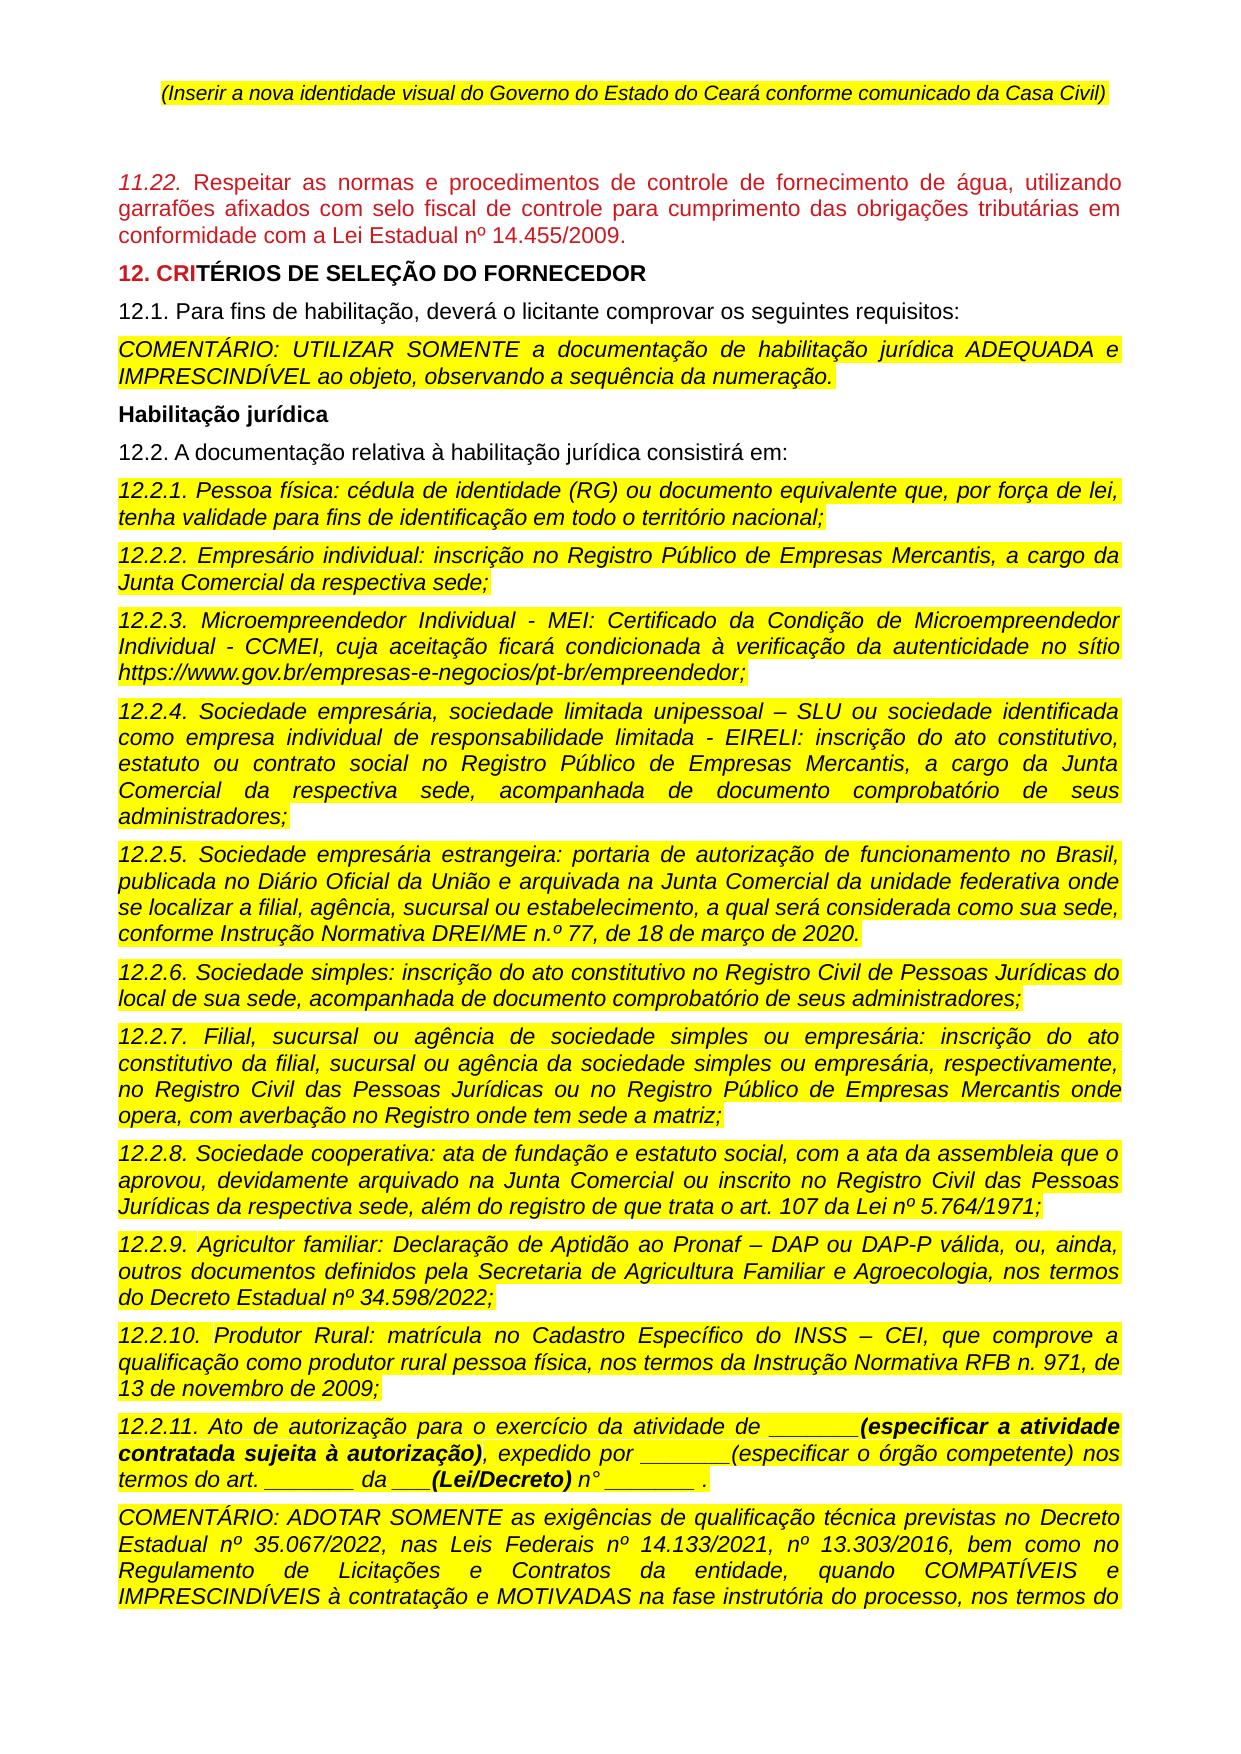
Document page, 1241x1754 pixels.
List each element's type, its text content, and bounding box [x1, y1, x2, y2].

text 12.1. Para fins de habilitação, deverá o licitante comprovar os seguintes requisitos: [118, 298, 1122, 324]
text 12.2.6. Sociedade simples: inscrição do ato constitutivo no Registro Civil de Pessoas Jurídicas do local de sua sede, acompanhada de documento comprobatório de seus administradores; [118, 958, 1122, 1011]
text 11.22. Respeitar as normas e procedimentos de controle de fornecimento de água, utilizando garrafões afixados com selo fiscal de controle para cumprimento das obrigações tributárias em conformidade com a Lei Estadual nº 14.455/2009. [118, 169, 1122, 248]
text Habilitação jurídica [118, 401, 1122, 427]
text 12. CRITÉRIOS DE SELEÇÃO DO FORNECEDOR [118, 260, 1122, 286]
text 12.2.2. Empresário individual: inscrição no Registro Público de Empresas Mercantis, a cargo da Junta Comercial da respectiva sede; [118, 542, 1122, 595]
text 12.2.4. Sociedade empresária, sociedade limitada unipessoal – SLU ou sociedade identificada como empresa individual de responsabilidade limitada - EIRELI: inscrição do ato constitutivo, estatuto ou contrato social no Registro Público de Empresas Mercantis, a cargo da Junta Comercial da respectiva sede, acompanhada de documento comprobatório de seus administradores; [118, 698, 1122, 829]
text COMENTÁRIO: UTILIZAR SOMENTE a documentação de habilitação jurídica ADEQUADA e IMPRESCINDÍVEL ao objeto, observando a sequência da numeração. [118, 336, 1122, 389]
text 12.2.11. Ato de autorização para o exercício da atividade de _______(especificar a atividade contratada sujeita à autorização), expedido por _______(especificar o órgão competente) nos termos do art. _______ da ___(Lei/Decreto) n° _______ . [118, 1413, 1122, 1492]
text 12.2.10. Produtor Rural: matrícula no Cadastro Específico do INSS – CEI, que comprove a qualificação como produtor rural pessoa física, nos termos da Instrução Normativa RFB n. 971, de 13 de novembro de 2009; [118, 1322, 1122, 1401]
text 12.2.1. Pessoa física: cédula de identidade (RG) ou documento equivalente que, por força de lei, tenha validade para fins de identificação em todo o território nacional; [118, 477, 1122, 530]
text COMENTÁRIO: ADOTAR SOMENTE as exigências de qualificação técnica previstas no Decreto Estadual nº 35.067/2022, nas Leis Federais nº 14.133/2021, nº 13.303/2016, bem como no Regulamento de Licitações e Contratos da entidade, quando COMPATÍVEIS e IMPRESCINDÍVEIS à contratação e MOTIVADAS na fase instrutória do processo, nos termos do [118, 1504, 1122, 1609]
text 12.2. A documentação relativa à habilitação jurídica consistirá em: [118, 439, 1122, 466]
text 12.2.9. Agricultor familiar: Declaração de Aptidão ao Pronaf – DAP ou DAP-P válida, ou, ainda, outros documentos definidos pela Secretaria de Agricultura Familiar e Agroecologia, nos termos do Decreto Estadual nº 34.598/2022; [118, 1231, 1122, 1310]
text 12.2.5. Sociedade empresária estrangeira: portaria de autorização de funcionamento no Brasil, publicada no Diário Oficial da União e arquivada na Junta Comercial da unidade federativa onde se localizar a filial, agência, sucursal ou estabelecimento, a qual será considerada como sua sede, conforme Instrução Normativa DREI/ME n.º 77, de 18 de março de 2020. [118, 841, 1122, 947]
text 12.2.7. Filial, sucursal ou agência de sociedade simples ou empresária: inscrição do ato constitutivo da filial, sucursal ou agência da sociedade simples ou empresária, respectivamente, no Registro Civil das Pessoas Jurídicas ou no Registro Público de Empresas Mercantis onde opera, com averbação no Registro onde tem sede a matriz; [118, 1023, 1122, 1128]
text 12.2.8. Sociedade cooperativa: ata de fundação e estatuto social, com a ata da assembleia que o aprovou, devidamente arquivado na Junta Comercial ou inscrito no Registro Civil das Pessoas Jurídicas da respectiva sede, além do registro de que trata o art. 107 da Lei nº 5.764/1971; [118, 1140, 1122, 1219]
text 12.2.3. Microempreendedor Individual - MEI: Certificado da Condição de Microempreendedor Individual - CCMEI, cuja aceitação ficará condicionada à verificação da autenticidade no sítio https://www.gov.br/empresas-e-negocios/pt-br/empreendedor; [118, 607, 1122, 686]
